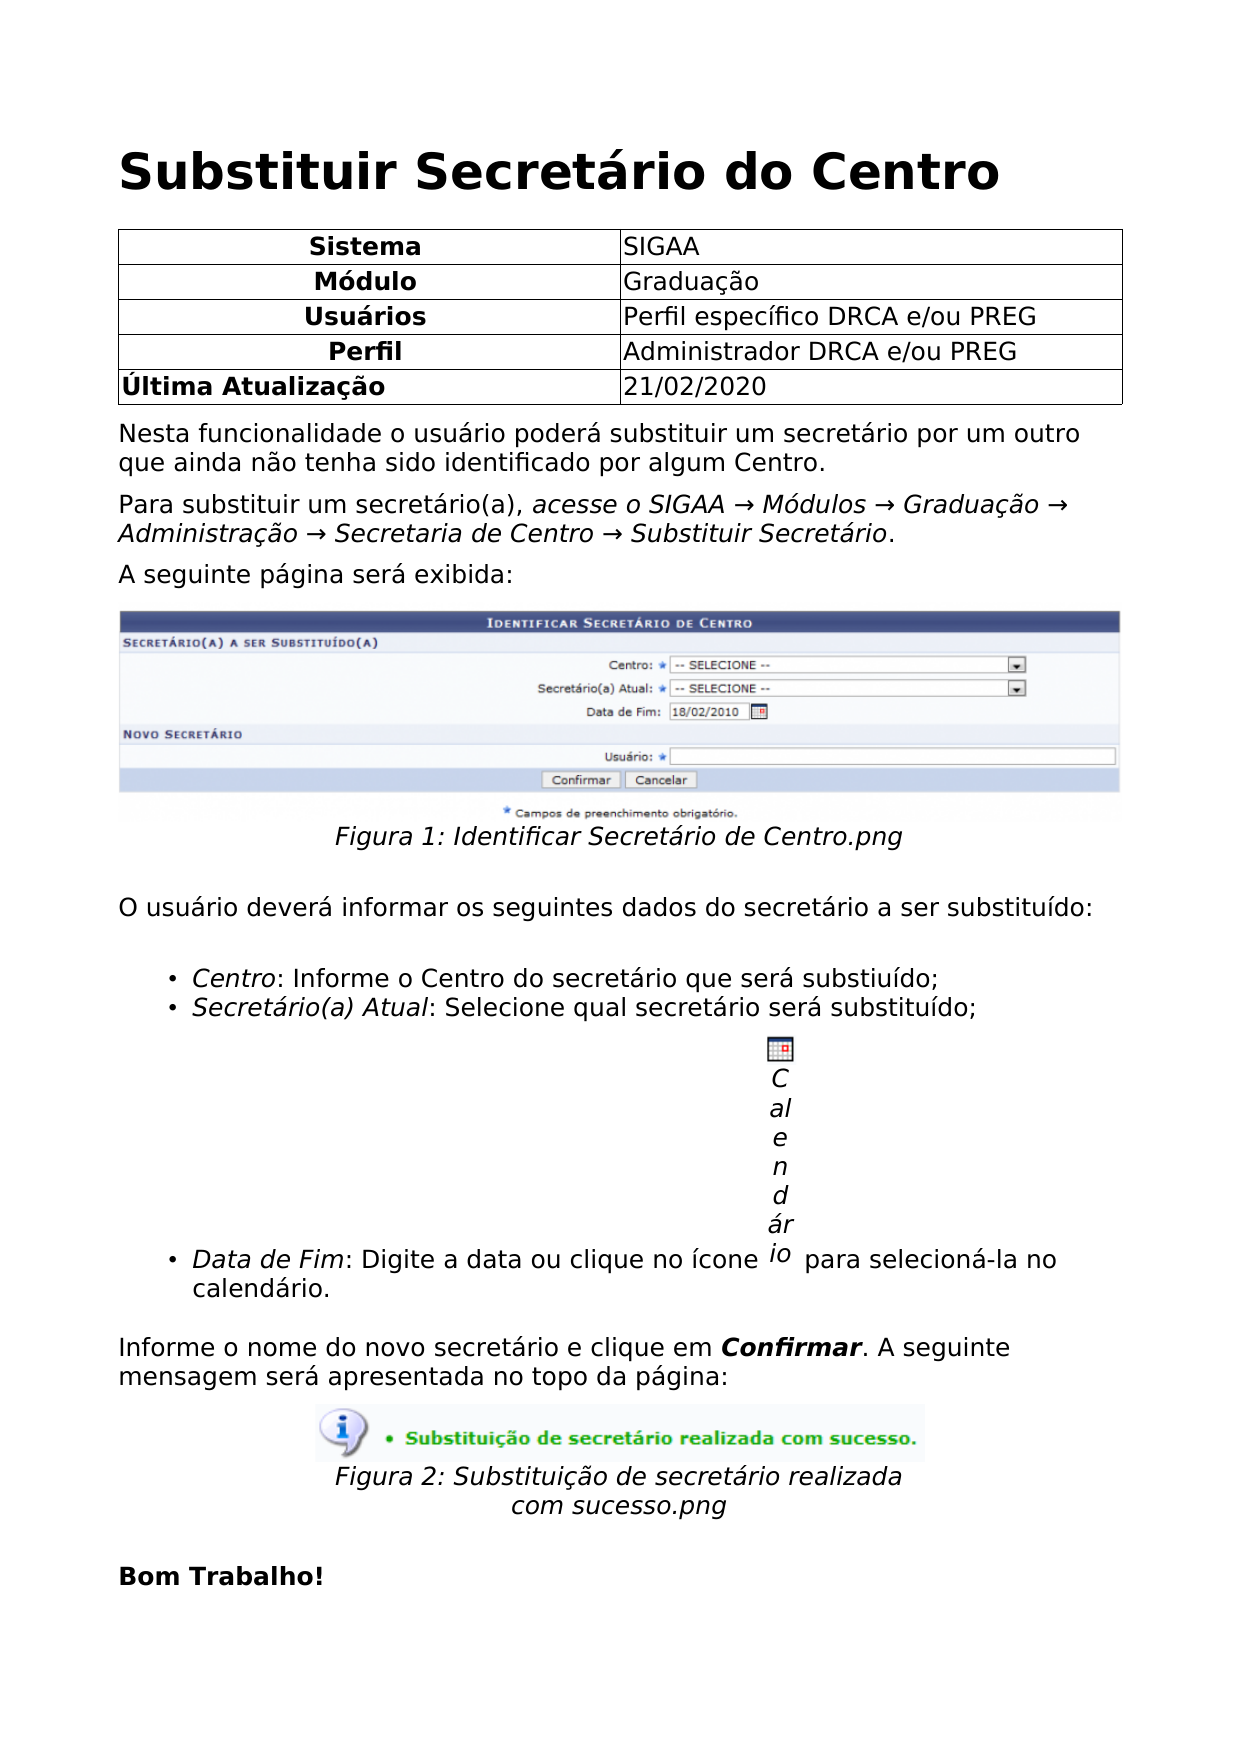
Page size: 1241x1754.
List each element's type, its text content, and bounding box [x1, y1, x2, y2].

table_cell Graduação [621, 265, 1122, 299]
table_cell Perfil [119, 335, 620, 369]
table_cell 21/02/2020 [621, 370, 1122, 404]
picture [766, 1035, 797, 1065]
list Centro: Informe o Centro do secretário que será substiuído; [177, 964, 1122, 993]
table_cell Módulo [119, 265, 620, 299]
subtitle Substituir Secretário do Centro [118, 143, 1122, 201]
text Nesta funcionalidade o usuário poderá substituir um secretário por um outro que ainda não tenha sido identificado por algum Centro. [118, 419, 1122, 477]
text O usuário deverá informar os seguintes dados do secretário a ser substituído: [118, 893, 1122, 922]
text Para substituir um secretário(a), acesse o SIGAA → Módulos → Graduação → Administração → Secretaria de Centro → Substituir Secretário. [118, 490, 1122, 548]
list Secretário(a) Atual: Selecione qual secretário será substituído; [177, 993, 1122, 1022]
text Figura 2: Substituição de secretário realizada com sucesso.png [315, 1462, 925, 1520]
text Bom Trabalho! [118, 1562, 1122, 1591]
list Calendário [767, 1065, 796, 1269]
table_cell Administrador DRCA e/ou PREG [621, 335, 1122, 369]
text A seguinte página será exibida: [118, 561, 1122, 590]
table_header Sistema [119, 230, 620, 264]
table_cell Última Atualização [119, 370, 620, 404]
picture [315, 1404, 925, 1462]
text Informe o nome do novo secretário e clique em Confirmar. A seguinte mensagem será apresentada no topo da página: [118, 1333, 1122, 1392]
table_header SIGAA [621, 230, 1122, 264]
text Figura 1: Identificar Secretário de Centro.png [118, 822, 1122, 851]
table_cell Usuários [119, 300, 620, 334]
table_cell Perfil específico DRCA e/ou PREG [621, 300, 1122, 334]
list Data de Fim: Digite a data ou clique no ícone para selecioná-la no calendário. [177, 1022, 1122, 1304]
picture [118, 602, 1123, 822]
